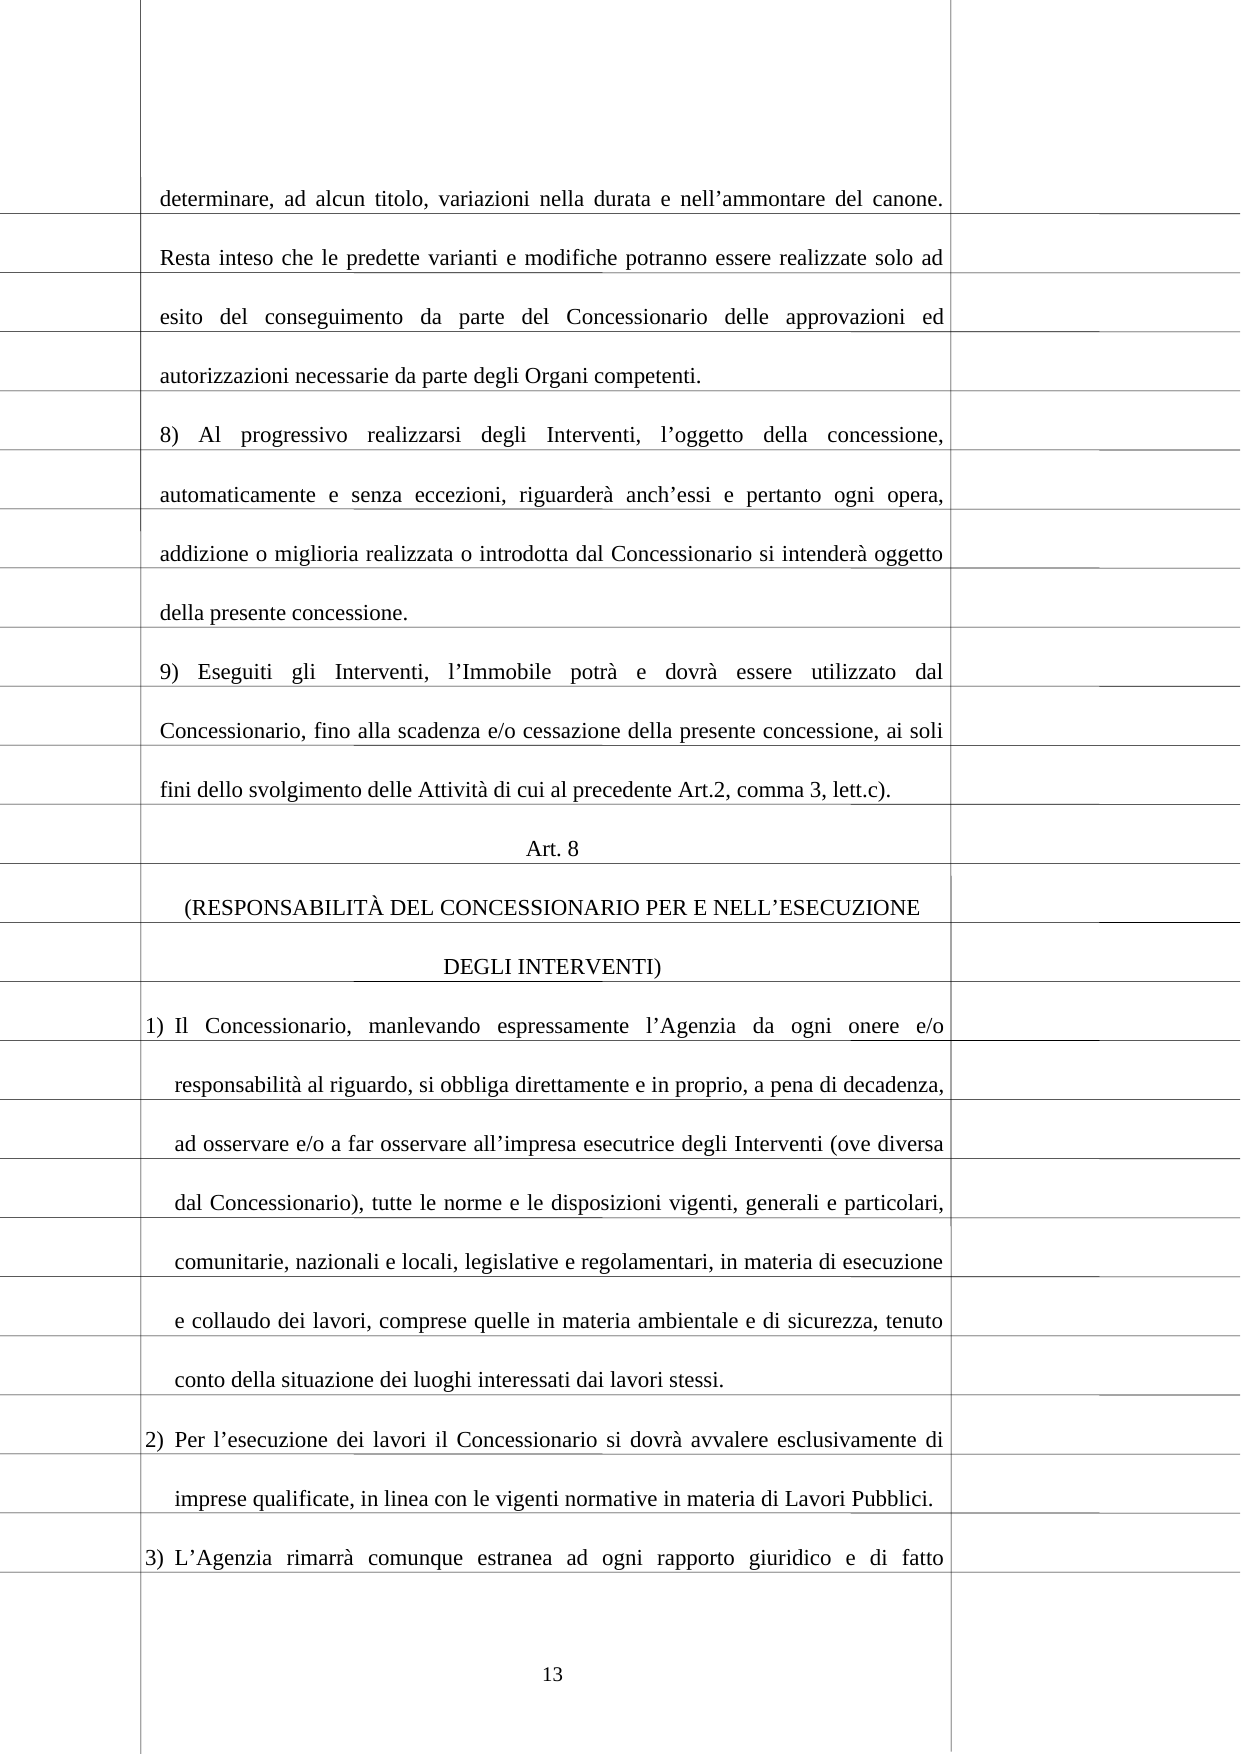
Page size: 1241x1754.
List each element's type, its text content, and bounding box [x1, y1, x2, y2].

text addizione o miglioria realizzata o introdotta dal Concessionario si intenderà oggetto [159, 510, 945, 567]
list L’Agenzia rimarrà comunque estranea ad ogni rapporto giuridico e di fatto [145, 1518, 945, 1571]
text Art. 8 [159, 809, 945, 863]
text Concessionario, fino alla scadenza e/o cessazione della presente concessione, ai soli [159, 687, 945, 745]
list comunitarie, nazionali e locali, legislative e regolamentari, in materia di esecuzione [145, 1218, 945, 1276]
list e collaudo dei lavori, comprese quelle in materia ambientale e di sicurezza, tenuto [145, 1277, 945, 1335]
list conto della situazione dei luoghi interessati dai lavori stessi. [145, 1337, 945, 1394]
list Per l’esecuzione dei lavori il Concessionario si dovrà avvalere esclusivamente di [145, 1400, 945, 1453]
text fini dello svolgimento delle Attività di cui al precedente Art.2, comma 3, lett.c). [159, 746, 945, 803]
text automaticamente e senza eccezioni, riguarderà anch’essi e pertanto ogni opera, [159, 451, 945, 508]
list ad osservare e/o a far osservare all’impresa esecutrice degli Interventi (ove diversa [145, 1100, 945, 1158]
text [159, 982, 945, 986]
text determinare, ad alcun titolo, variazioni nella durata e nell’ammontare del canone. [159, 159, 945, 213]
text DEGLI INTERVENTI) [159, 923, 945, 981]
list imprese qualificate, in linea con le vigenti normative in materia di Lavori Pubblici. [145, 1455, 945, 1512]
text 9) Eseguiti gli Interventi, l’Immobile potrà e dovrà essere utilizzato dal [159, 632, 945, 685]
text autorizzazioni necessarie da parte degli Organi competenti. [159, 332, 945, 390]
text 8) Al progressivo realizzarsi degli Interventi, l’oggetto della concessione, [159, 396, 945, 449]
text Resta inteso che le predette varianti e modifiche potranno essere realizzate solo ad [159, 214, 945, 272]
list dal Concessionario), tutte le norme e le disposizioni vigenti, generali e particolari, [145, 1159, 945, 1217]
list Il Concessionario, manlevando espressamente l’Agenzia da ogni onere e/o [145, 986, 945, 1040]
text esito del conseguimento da parte del Concessionario delle approvazioni ed [159, 273, 945, 331]
text della presente concessione. [159, 569, 945, 626]
list responsabilità al riguardo, si obbliga direttamente e in proprio, a pena di decadenza, [145, 1041, 945, 1099]
text [159, 864, 945, 868]
text (RESPONSABILITÀ DEL CONCESSIONARIO PER E NELL’ESECUZIONE [159, 868, 945, 922]
